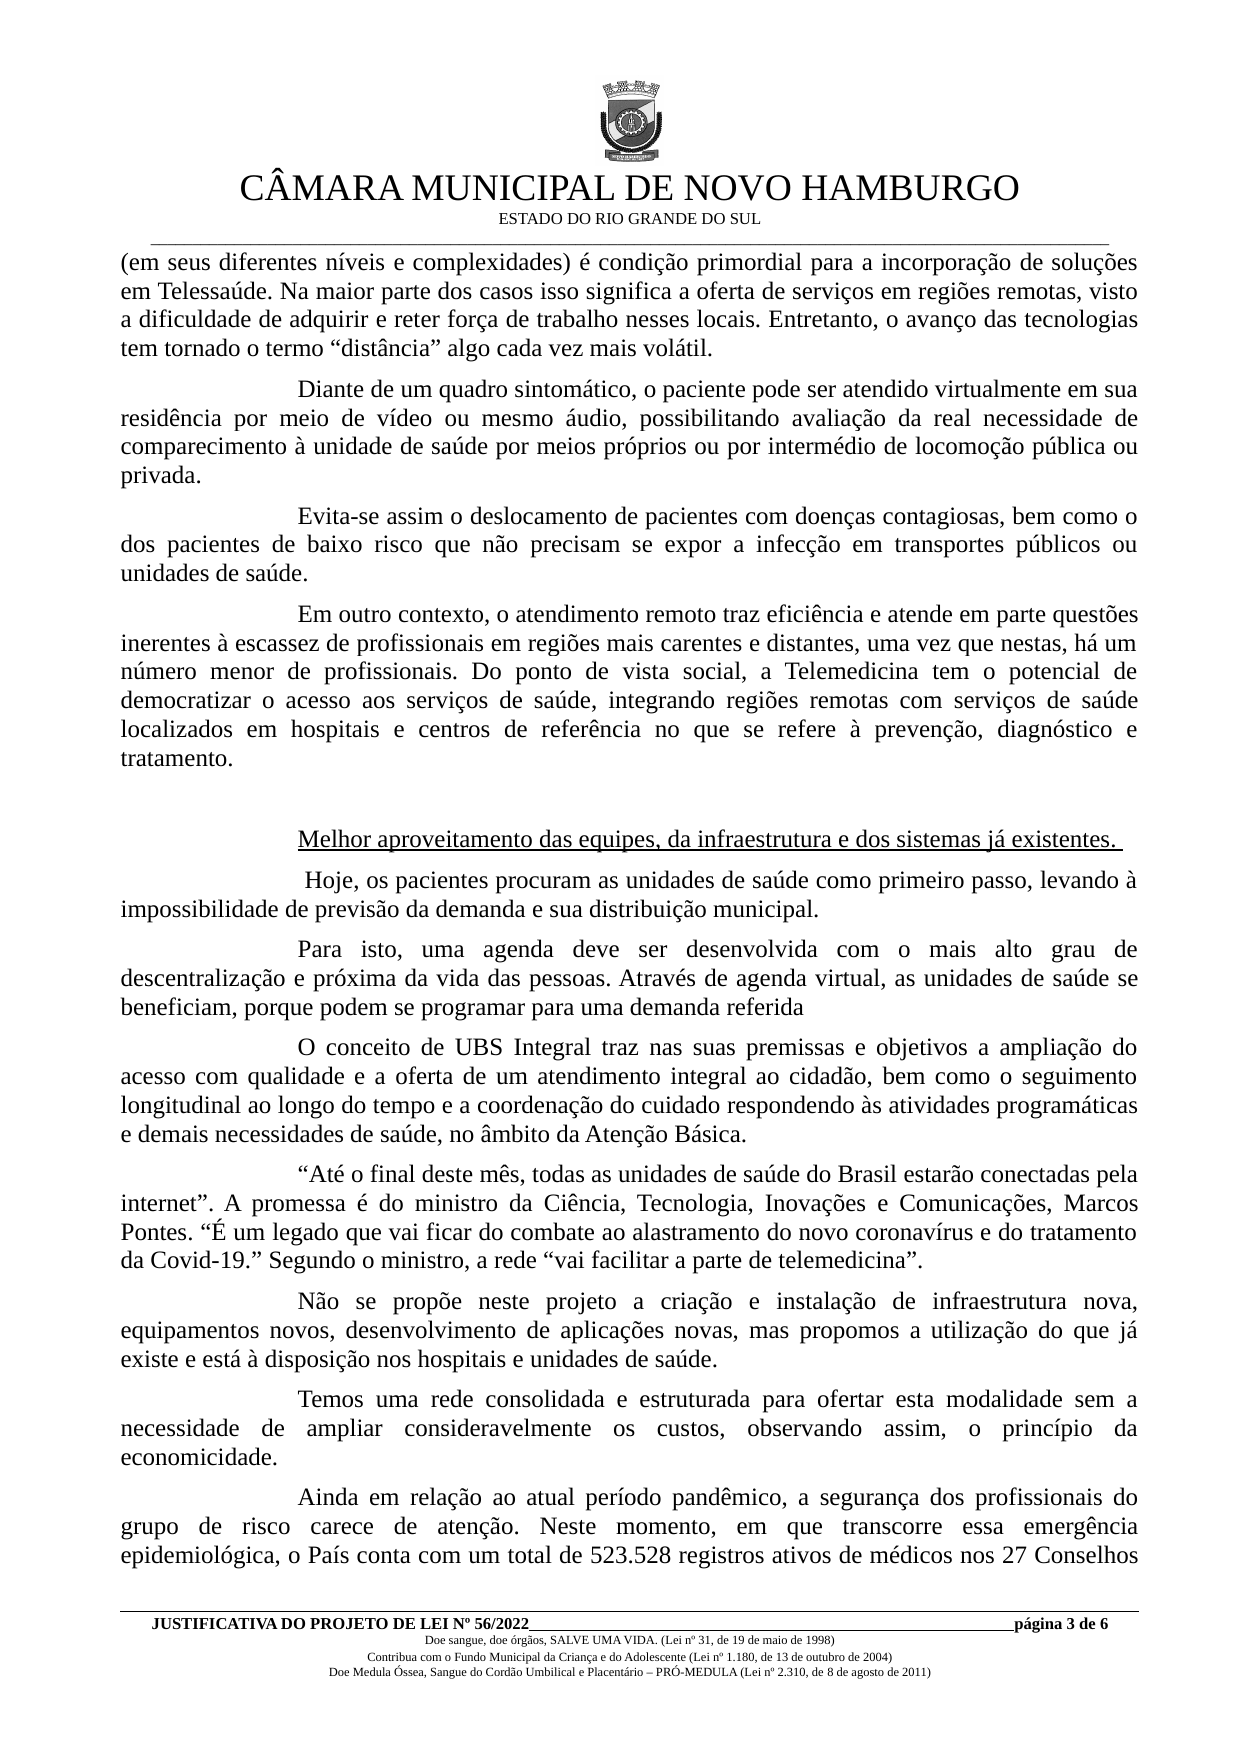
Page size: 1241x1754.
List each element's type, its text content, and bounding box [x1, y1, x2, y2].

text Hoje, os pacientes procuram as unidades de saúde como primeiro passo, levando à impossibilidade de previsão da demanda e sua distribuição municipal. [120, 865, 1139, 922]
text O conceito de UBS Integral traz nas suas premissas e objetivos a ampliação do acesso com qualidade e a oferta de um atendimento integral ao cidadão, bem como o seguimento longitudinal ao longo do tempo e a coordenação do cuidado respondendo às atividades programáticas e demais necessidades de saúde, no âmbito da Atenção Básica. [120, 1032, 1139, 1147]
text Ainda em relação ao atual período pandêmico, a segurança dos profissionais do grupo de risco carece de atenção. Neste momento, em que transcorre essa emergência epidemiológica, o País conta com um total de 523.528 registros ativos de médicos nos 27 Conselhos [120, 1482, 1139, 1569]
text Diante de um quadro sintomático, o paciente pode ser atendido virtualmente em sua residência por meio de vídeo ou mesmo áudio, possibilitando avaliação da real necessidade de comparecimento à unidade de saúde por meios próprios ou por intermédio de locomoção pública ou privada. [120, 374, 1139, 489]
text (em seus diferentes níveis e complexidades) é condição primordial para a incorporação de soluções em Telessaúde. Na maior parte dos casos isso significa a oferta de serviços em regiões remotas, visto a dificuldade de adquirir e reter força de trabalho nesses locais. Entretanto, o avanço das tecnologias tem tornado o termo “distância” algo cada vez mais volátil. [120, 247, 1139, 362]
text Melhor aproveitamento das equipes, da infraestrutura e dos sistemas já existentes. [120, 824, 1139, 853]
text Temos uma rede consolidada e estruturada para ofertar esta modalidade sem a necessidade de ampliar consideravelmente os custos, observando assim, o princípio da economicidade. [120, 1384, 1139, 1471]
text “Até o final deste mês, todas as unidades de saúde do Brasil estarão conectadas pela internet”. A promessa é do ministro da Ciência, Tecnologia, Inovações e Comunicações, Marcos Pontes. “É um legado que vai ficar do combate ao alastramento do novo coronavírus e do tratamento da Covid-19.” Segundo o ministro, a rede “vai facilitar a parte de telemedicina”. [120, 1159, 1139, 1274]
text Evita-se assim o deslocamento de pacientes com doenças contagiosas, bem como o dos pacientes de baixo risco que não precisam se expor a infecção em transportes públicos ou unidades de saúde. [120, 501, 1139, 587]
text Em outro contexto, o atendimento remoto traz eficiência e atende em parte questões inerentes à escassez de profissionais em regiões mais carentes e distantes, uma vez que nestas, há um número menor de profissionais. Do ponto de vista social, a Telemedicina tem o potencial de democratizar o acesso aos serviços de saúde, integrando regiões remotas com serviços de saúde localizados em hospitais e centros de referência no que se refere à prevenção, diagnóstico e tratamento. [120, 599, 1139, 771]
text Não se propõe neste projeto a criação e instalação de infraestrutura nova, equipamentos novos, desenvolvimento de aplicações novas, mas propomos a utilização do que já existe e está à disposição nos hospitais e unidades de saúde. [120, 1286, 1139, 1372]
text Para isto, uma agenda deve ser desenvolvida com o mais alto grau de descentralização e próxima da vida das pessoas. Através de agenda virtual, as unidades de saúde se beneficiam, porque podem se programar para uma demanda referida [120, 934, 1139, 1021]
